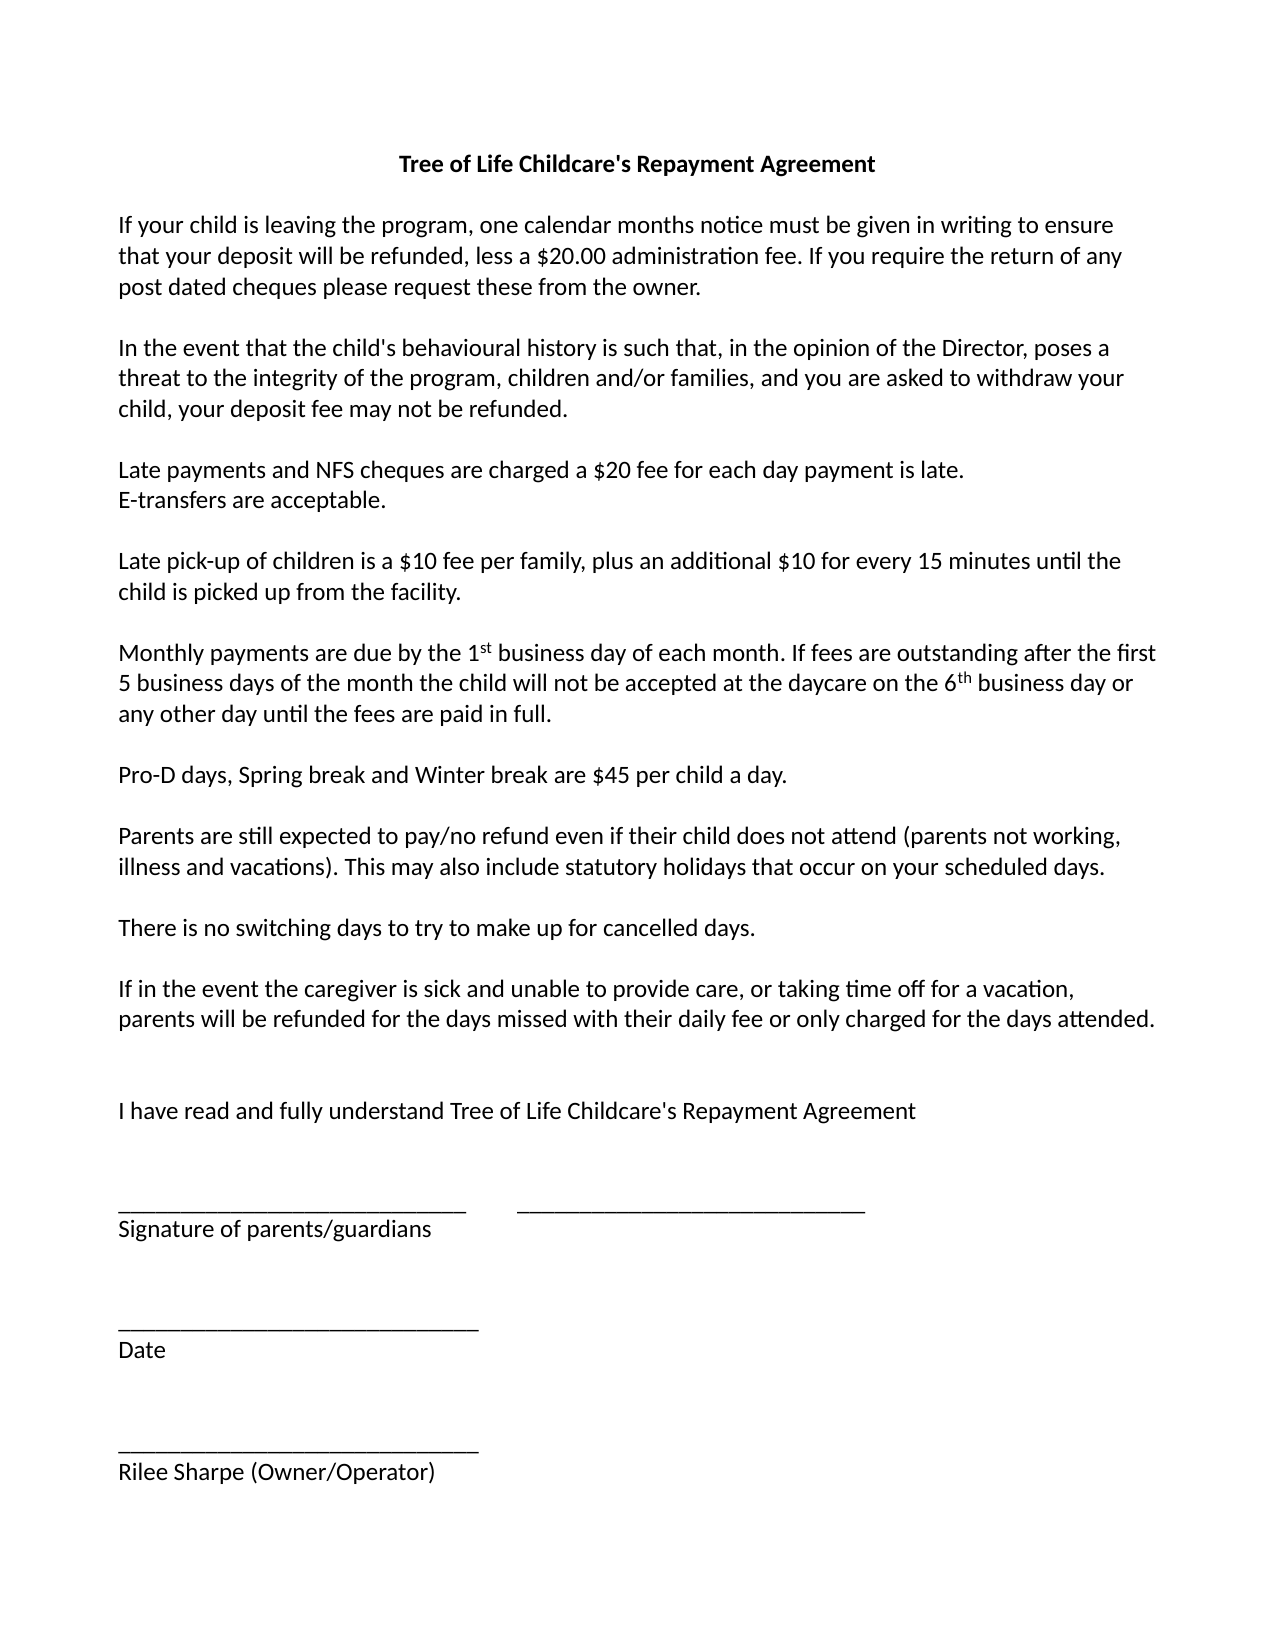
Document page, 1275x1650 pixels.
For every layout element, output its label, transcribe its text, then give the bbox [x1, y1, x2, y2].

text If in the event the caregiver is sick and unable to provide care, or taking time off for a vacation, parents will be refunded for the days missed with their daily fee or only charged for the days attended. [118, 973, 1157, 1034]
text _____________________________ [118, 1426, 1157, 1457]
text _____________________________ [118, 1304, 1157, 1334]
text If your child is leaving the program, one calendar months notice must be given in writing to ensure that your deposit will be refunded, less a $20.00 administration fee. If you require the return of any post dated cheques please request these from the owner. [118, 210, 1157, 301]
text E-transfers are acceptable. [118, 484, 1157, 515]
text Tree of Life Childcare's Repayment Agreement [118, 149, 1157, 179]
text I have read and fully understand Tree of Life Childcare's Repayment Agreement [118, 1095, 1157, 1125]
text Signature of parents/guardians [118, 1217, 1157, 1243]
text Pro-D days, Spring break and Winter break are $45 per child a day. [118, 759, 1157, 789]
text In the event that the child's behavioural history is such that, in the opinion of the Director, poses a threat to the integrity of the program, children and/or families, and you are asked to withdraw your child, your deposit fee may not be refunded. [118, 332, 1157, 423]
text Parents are still expected to pay/no refund even if their child does not attend (parents not working, illness and vacations). This may also include statutory holidays that occur on your scheduled days. [118, 820, 1157, 881]
text Late payments and NFS cheques are charged a $20 fee for each day payment is late. [118, 454, 1157, 484]
text Monthly payments are due by the 1st business day of each month. If fees are outstanding after the first 5 business days of the month the child will not be accepted at the daycare on the 6th business day or any other day until the fees are paid in full. [118, 637, 1157, 728]
text Late pick-up of children is a $10 fee per family, plus an additional $10 for every 15 minutes until the child is picked up from the facility. [118, 545, 1157, 606]
text Rilee Sharpe (Owner/Operator) [118, 1457, 1157, 1487]
text There is no switching days to try to make up for cancelled days. [118, 912, 1157, 942]
text Date [118, 1334, 1157, 1365]
text ____________________________ ____________________________ [118, 1186, 1157, 1217]
